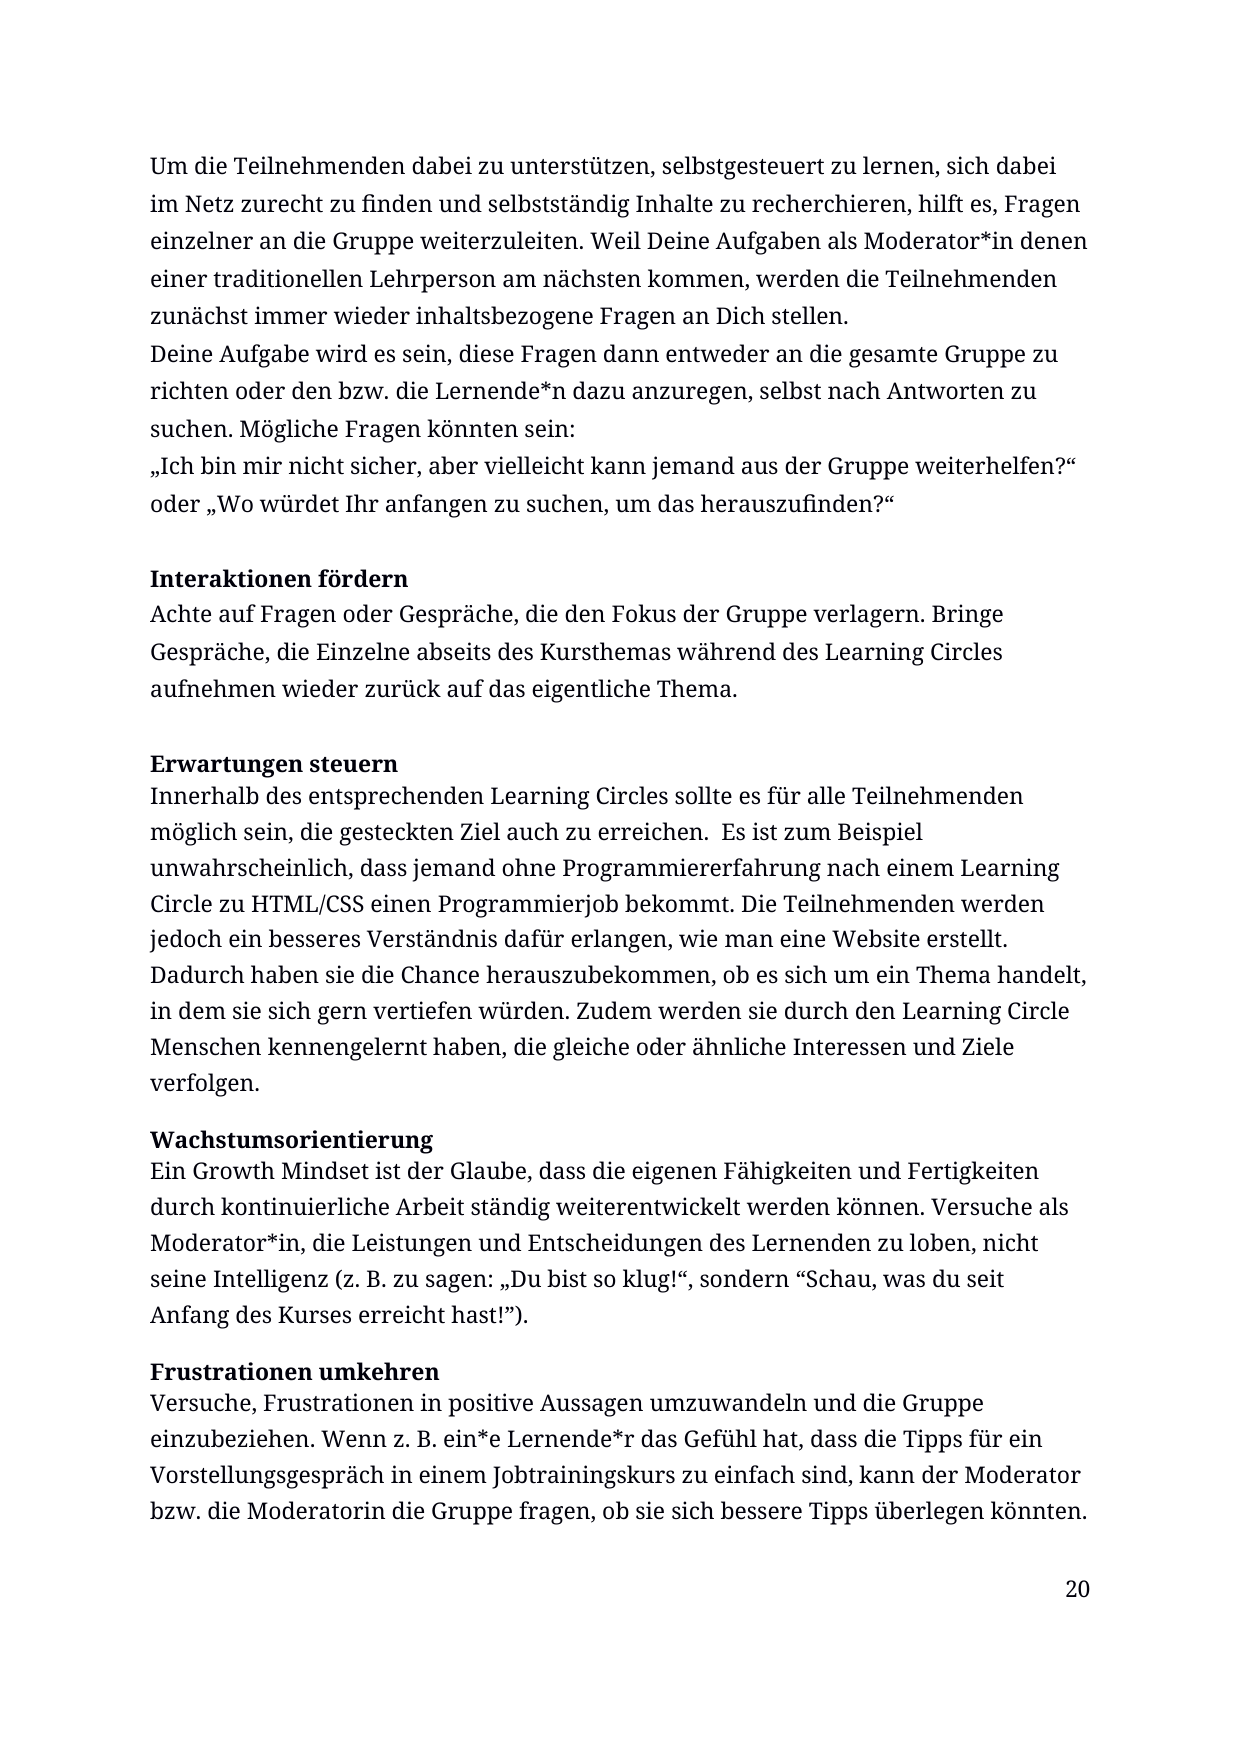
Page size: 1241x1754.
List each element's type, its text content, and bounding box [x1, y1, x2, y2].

text „Ich bin mir nicht sicher, aber vielleicht kann jemand aus der Gruppe weiterhelfen?“ oder „Wo würdet Ihr anfangen zu suchen, um das herauszufinden?“ [150, 450, 1090, 519]
text Achte auf Fragen oder Gespräche, die den Fokus der Gruppe verlagern. Bringe Gespräche, die Einzelne abseits des Kursthemas während des Learning Circles aufnehmen wieder zurück auf das eigentliche Thema. [150, 598, 1090, 705]
text Um die Teilnehmenden dabei zu unterstützen, selbstgesteuert zu lernen, sich dabei im Netz zurecht zu finden und selbstständig Inhalte zu recherchieren, hilft es, Fragen einzelner an die Gruppe weiterzuleiten. Weil Deine Aufgaben als Moderator*in denen einer traditionellen Lehrperson am nächsten kommen, werden die Teilnehmenden zunächst immer wieder inhaltsbezogene Fragen an Dich stellen. [150, 150, 1090, 331]
text Interaktionen fördern [150, 562, 1090, 594]
text Wachstumsorientierung [150, 1124, 1090, 1155]
text Deine Aufgabe wird es sein, diese Fragen dann entweder an die gesamte Gruppe zu richten oder den bzw. die Lernende*n dazu anzuregen, selbst nach Antworten zu suchen. Mögliche Fragen könnten sein: [150, 337, 1090, 444]
text Versuche, Frustrationen in positive Aussagen umzuwandeln und die Gruppe einzubeziehen. Wenn z. B. ein*e Lernende*r das Gefühl hat, dass die Tipps für ein Vorstellungsgespräch in einem Jobtrainingskurs zu einfach sind, kann der Moderator bzw. die Moderatorin die Gruppe fragen, ob sie sich bessere Tipps überlegen könnten. [150, 1387, 1090, 1526]
text Frustrationen umkehren [150, 1356, 1090, 1387]
text Erwartungen steuern [150, 748, 1090, 780]
text Innerhalb des entsprechenden Learning Circles sollte es für alle Teilnehmenden möglich sein, die gesteckten Ziel auch zu erreichen. Es ist zum Beispiel unwahrscheinlich, dass jemand ohne Programmiererfahrung nach einem Learning Circle zu HTML/CSS einen Programmierjob bekommt. Die Teilnehmenden werden jedoch ein besseres Verständnis dafür erlangen, wie man eine Website erstellt. Dadurch haben sie die Chance herauszubekommen, ob es sich um ein Thema handelt, in dem sie sich gern vertiefen würden. Zudem werden sie durch den Learning Circle Menschen kennengelernt haben, die gleiche oder ähnliche Interessen und Ziele verfolgen. [150, 780, 1090, 1098]
text Ein Growth Mindset ist der Glaube, dass die eigenen Fähigkeiten und Fertigkeiten durch kontinuierliche Arbeit ständig weiterentwickelt werden können. Versuche als Moderator*in, die Leistungen und Entscheidungen des Lernenden zu loben, nicht seine Intelligenz (z. B. zu sagen: „Du bist so klug!“, sondern “Schau, was du seit Anfang des Kurses erreicht hast!”). [150, 1155, 1090, 1330]
